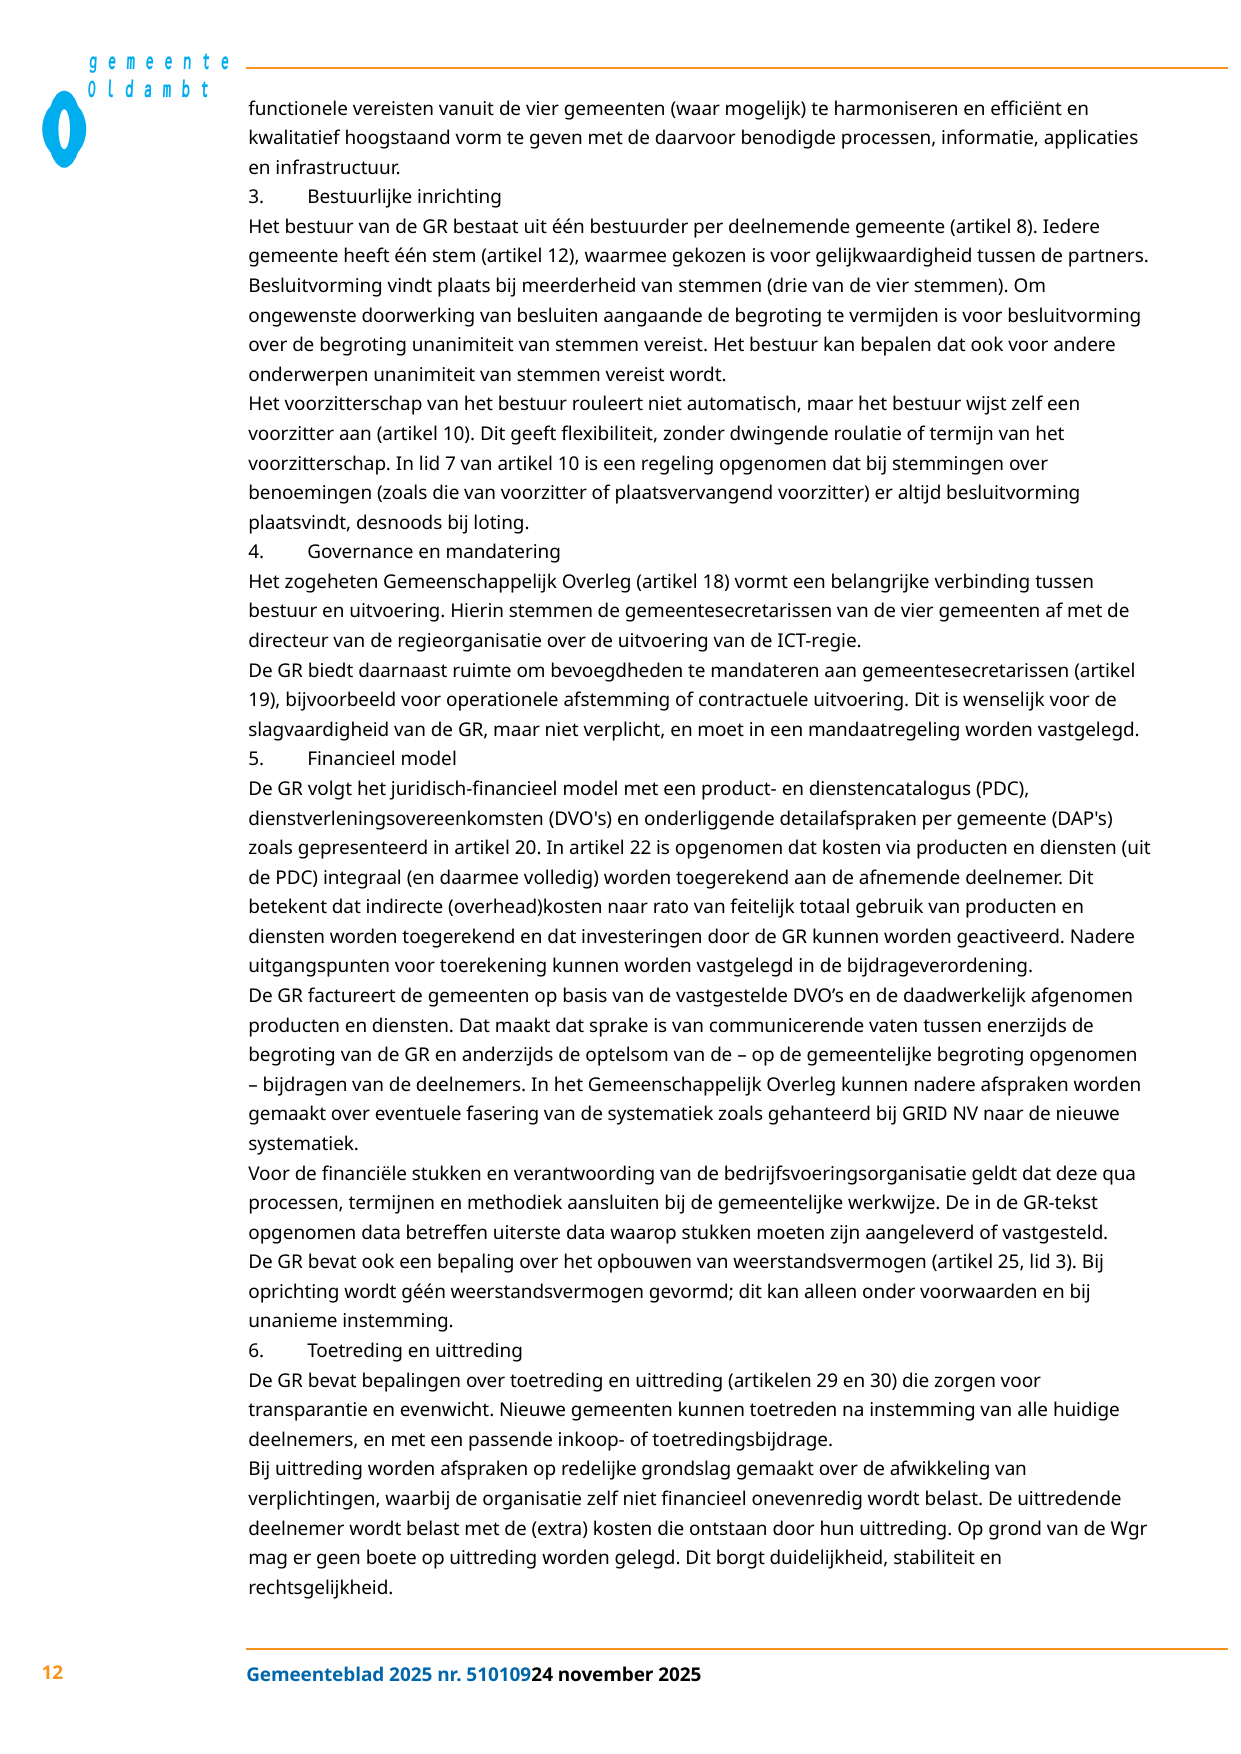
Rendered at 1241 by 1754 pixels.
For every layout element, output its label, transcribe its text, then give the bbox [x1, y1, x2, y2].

list Governance en mandatering [248, 538, 1152, 564]
text De GR factureert de gemeenten op basis van de vastgestelde DVO’s en de daadwerkelijk afgenomen producten en diensten. Dat maakt dat sprake is van communicerende vaten tussen enerzijds de begroting van de GR en anderzijds de optelsom van de – op de gemeentelijke begroting opgenomen – bijdragen van de deelnemers. In het Gemeenschappelijk Overleg kunnen nadere afspraken worden gemaakt over eventuele fasering van de systematiek zoals gehanteerd bij GRID NV naar de nieuwe systematiek. [248, 982, 1152, 1156]
list Financieel model [248, 746, 1152, 771]
list Toetreding en uittreding [248, 1337, 1152, 1363]
text Het zogeheten Gemeenschappelijk Overleg (artikel 18) vormt een belangrijke verbinding tussen bestuur en uitvoering. Hierin stemmen de gemeentesecretarissen van de vier gemeenten af met de directeur van de regieorganisatie over de uitvoering van de ICT-regie. [248, 568, 1152, 653]
text Bij uittreding worden afspraken op redelijke grondslag gemaakt over de afwikkeling van verplichtingen, waarbij de organisatie zelf niet financieel onevenredig wordt belast. De uittredende deelnemer wordt belast met de (extra) kosten die ontstaan door hun uittreding. Op grond van de Wgr mag er geen boete op uittreding worden gelegd. Dit borgt duidelijkheid, stabiliteit en rechtsgelijkheid. [248, 1456, 1152, 1600]
text Het bestuur van de GR bestaat uit één bestuurder per deelnemende gemeente (artikel 8). Iedere gemeente heeft één stem (artikel 12), waarmee gekozen is voor gelijkwaardigheid tussen de partners. Besluitvorming vindt plaats bij meerderheid van stemmen (drie van de vier stemmen). Om ongewenste doorwerking van besluiten aangaande de begroting te vermijden is voor besluitvorming over de begroting unanimiteit van stemmen vereist. Het bestuur kan bepalen dat ook voor andere onderwerpen unanimiteit van stemmen vereist wordt. [248, 213, 1152, 387]
text De GR bevat ook een bepaling over het opbouwen van weerstandsvermogen (artikel 25, lid 3). Bij oprichting wordt géén weerstandsvermogen gevormd; dit kan alleen onder voorwaarden en bij unanieme instemming. [248, 1248, 1152, 1333]
text Het voorzitterschap van het bestuur rouleert niet automatisch, maar het bestuur wijst zelf een voorzitter aan (artikel 10). Dit geeft flexibiliteit, zonder dwingende roulatie of termijn van het voorzitterschap. In lid 7 van artikel 10 is een regeling opgenomen dat bij stemmingen over benoemingen (zoals die van voorzitter of plaatsvervangend voorzitter) er altijd besluitvorming plaatsvindt, desnoods bij loting. [248, 391, 1152, 535]
text functionele vereisten vanuit de vier gemeenten (waar mogelijk) te harmoniseren en efficiënt en kwalitatief hoogstaand vorm te geven met de daarvoor benodigde processen, informatie, applicaties en infrastructuur. [248, 95, 1152, 180]
text De GR bevat bepalingen over toetreding en uittreding (artikelen 29 en 30) die zorgen voor transparantie en evenwicht. Nieuwe gemeenten kunnen toetreden na instemming van alle huidige deelnemers, en met een passende inkoop- of toetredingsbijdrage. [248, 1367, 1152, 1452]
picture [41, 47, 231, 172]
text De GR volgt het juridisch-financieel model met een product- en dienstencatalogus (PDC), dienstverleningsovereenkomsten (DVO's) en onderliggende detailafspraken per gemeente (DAP's) zoals gepresenteerd in artikel 20. In artikel 22 is opgenomen dat kosten via producten en diensten (uit de PDC) integraal (en daarmee volledig) worden toegerekend aan de afnemende deelnemer. Dit betekent dat indirecte (overhead)kosten naar rato van feitelijk totaal gebruik van producten en diensten worden toegerekend en dat investeringen door de GR kunnen worden geactiveerd. Nadere uitgangspunten voor toerekening kunnen worden vastgelegd in de bijdrageverordening. [248, 775, 1152, 978]
list Bestuurlijke inrichting [248, 183, 1152, 209]
text De GR biedt daarnaast ruimte om bevoegdheden te mandateren aan gemeentesecretarissen (artikel 19), bijvoorbeeld voor operationele afstemming of contractuele uitvoering. Dit is wenselijk voor de slagvaardigheid van de GR, maar niet verplicht, en moet in een mandaatregeling worden vastgelegd. [248, 657, 1152, 742]
text Voor de financiële stukken en verantwoording van de bedrijfsvoeringsorganisatie geldt dat deze qua processen, termijnen en methodiek aansluiten bij de gemeentelijke werkwijze. De in de GR-tekst opgenomen data betreffen uiterste data waarop stukken moeten zijn aangeleverd of vastgesteld. [248, 1160, 1152, 1245]
